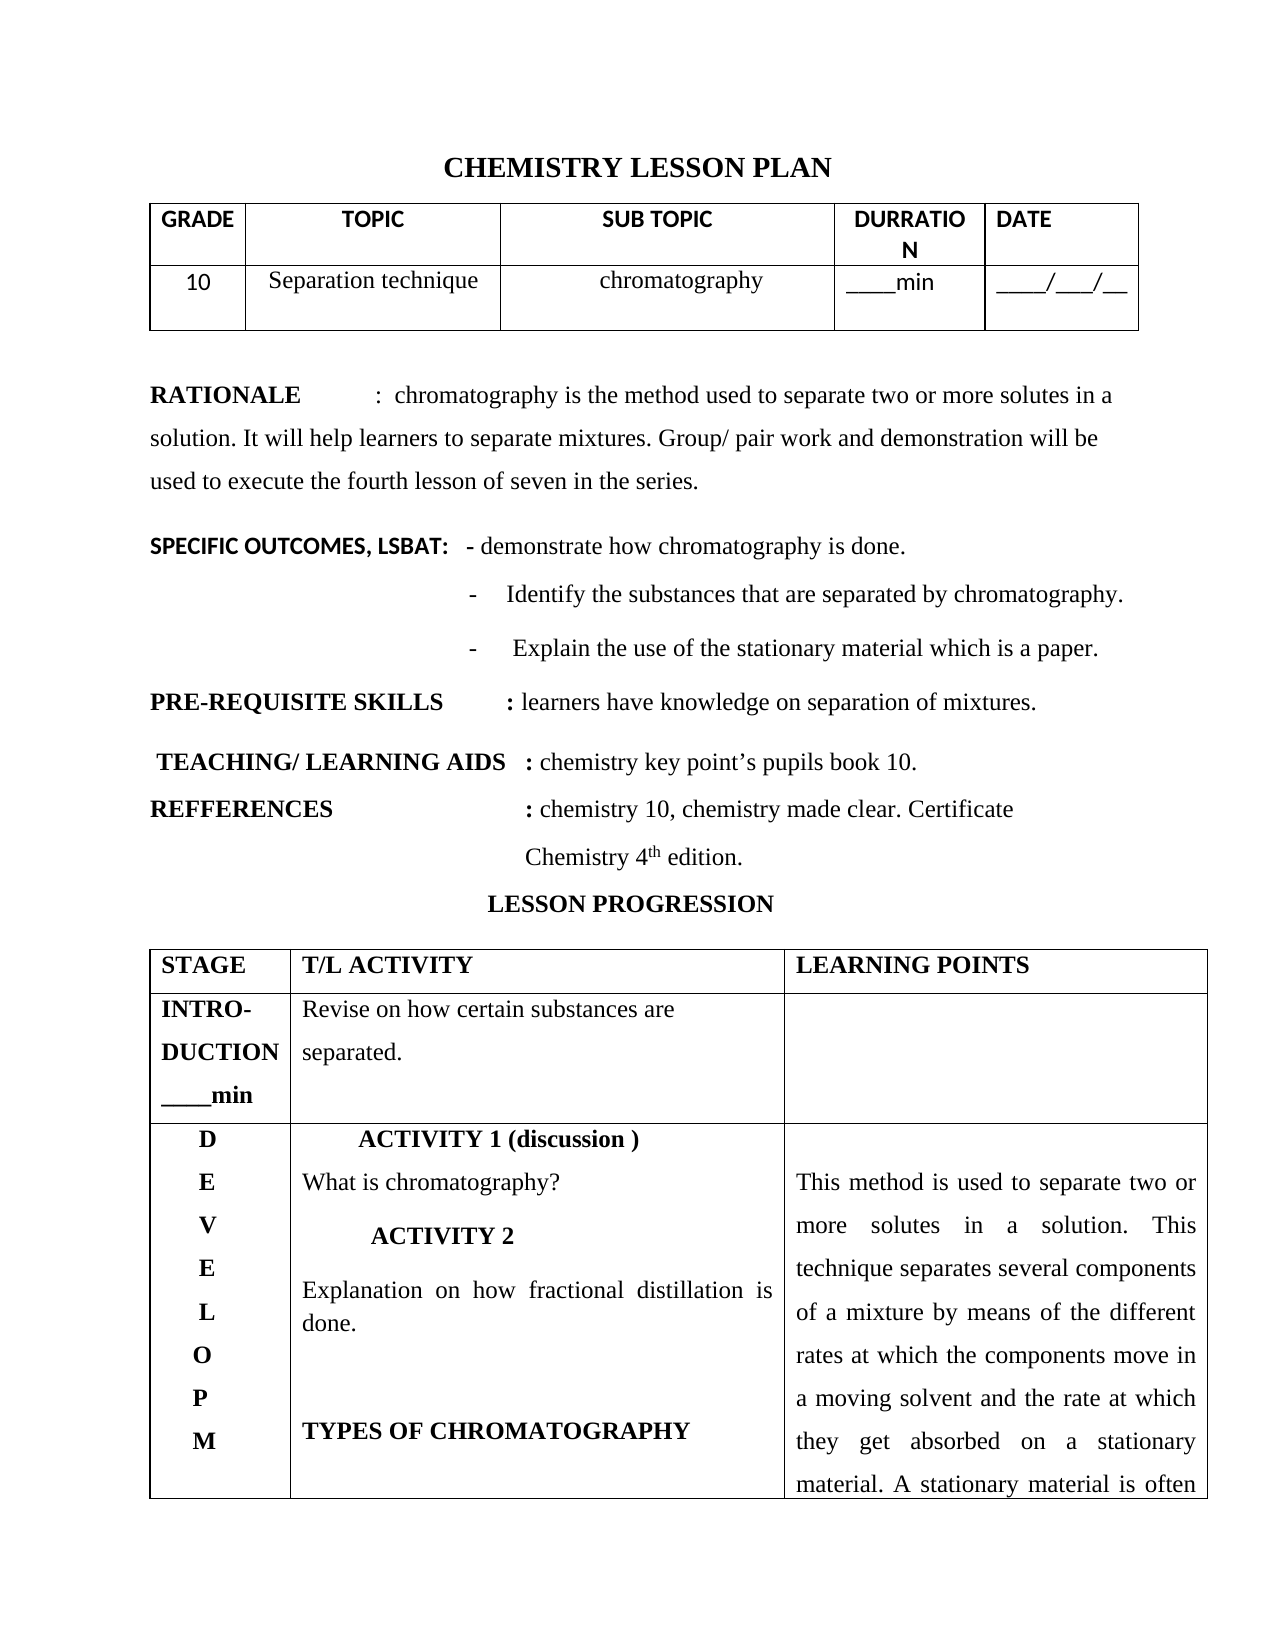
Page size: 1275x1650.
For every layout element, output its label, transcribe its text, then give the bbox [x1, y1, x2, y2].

table_cell ____/___/__ [986, 266, 1138, 329]
table_cell ACTIVITY 1 (discussion ) What is chromatography? ACTIVITY 2 Explanation on how fractional distillation is done. TYPES OF CHROMATOGRAPHY [291, 1124, 784, 1498]
text PRE-REQUISITE SKILLS : learners have knowledge on separation of mixtures. [150, 687, 1125, 716]
table_header TOPIC [246, 204, 500, 264]
list Explain the use of the stationary material which is a paper. [469, 633, 1125, 662]
table_cell INTRO- DUCTION ____min [151, 994, 290, 1123]
table_header T/L ACTIVITY [291, 950, 784, 993]
table_cell D E V E L O P M [151, 1124, 290, 1498]
text CHEMISTRY LESSON PLAN [150, 150, 1125, 183]
table_cell Revise on how certain substances are separated. [291, 994, 784, 1123]
table_cell chromatography [501, 266, 834, 329]
text TEACHING/ LEARNING AIDS : chemistry key point’s pupils book 10. [150, 747, 1125, 776]
table_cell 10 [151, 266, 245, 329]
table_header SUB TOPIC [501, 204, 834, 264]
text RATIONALE : chromatography is the method used to separate two or more solutes in a solution. It will help learners to separate mixtures. Group/ pair work and demonstration will be used to execute the fourth lesson of seven in the series. [150, 380, 1125, 495]
table_header STAGE [151, 950, 290, 993]
table_header DURRATION [835, 204, 984, 264]
list Identify the substances that are separated by chromatography. [469, 579, 1125, 608]
text SPECIFIC OUTCOMES, LSBAT: - demonstrate how chromatography is done. [150, 530, 1125, 561]
table_cell Separation technique [246, 266, 500, 329]
table_cell [785, 994, 1207, 1123]
text LESSON PROGRESSION [150, 889, 1125, 918]
table_cell ____min [835, 266, 984, 329]
table_header GRADE [151, 204, 245, 264]
table_header DATE [986, 204, 1138, 264]
text REFFERENCES : chemistry 10, chemistry made clear. Certificate [150, 794, 1125, 823]
table_cell This method is used to separate two or more solutes in a solution. This technique separates several components of a mixture by means of the different rates at which the components move in a moving solvent and the rate at which they get absorbed on a stationary material. A stationary material is often [785, 1124, 1207, 1498]
table_header LEARNING POINTS [785, 950, 1207, 993]
text Chemistry 4th edition. [150, 842, 1125, 870]
